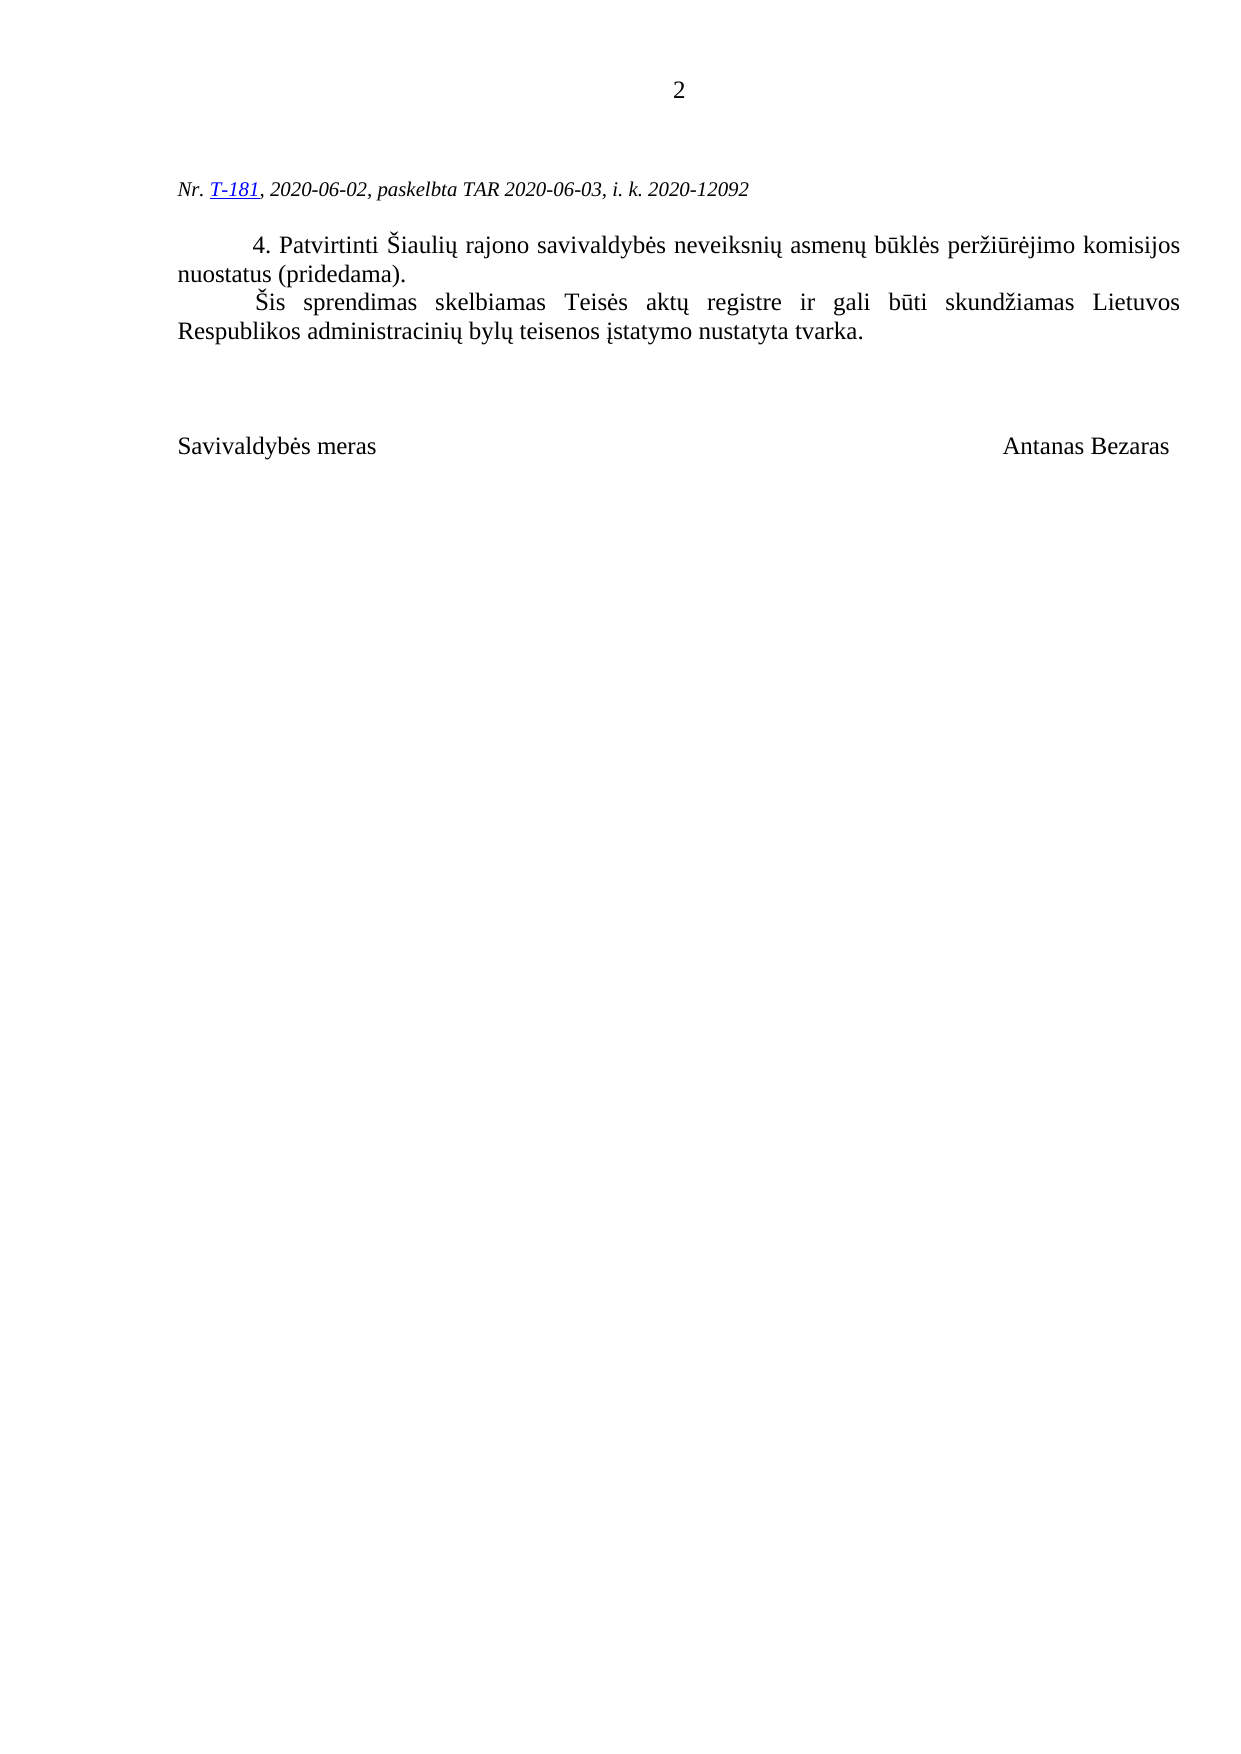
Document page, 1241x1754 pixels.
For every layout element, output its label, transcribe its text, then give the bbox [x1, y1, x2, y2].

text 4. Patvirtinti Šiaulių rajono savivaldybės neveiksnių asmenų būklės peržiūrėjimo komisijos nuostatus (pridedama). [177, 230, 1181, 287]
text Nr. T-181, 2020-06-02, paskelbta TAR 2020-06-03, i. k. 2020-12092 [177, 177, 1181, 201]
text Savivaldybės meras Antanas Bezaras [177, 431, 1181, 460]
text Šis sprendimas skelbiamas Teisės aktų registre ir gali būti skundžiamas Lietuvos Respublikos administracinių bylų teisenos įstatymo nustatyta tvarka. [177, 287, 1181, 345]
